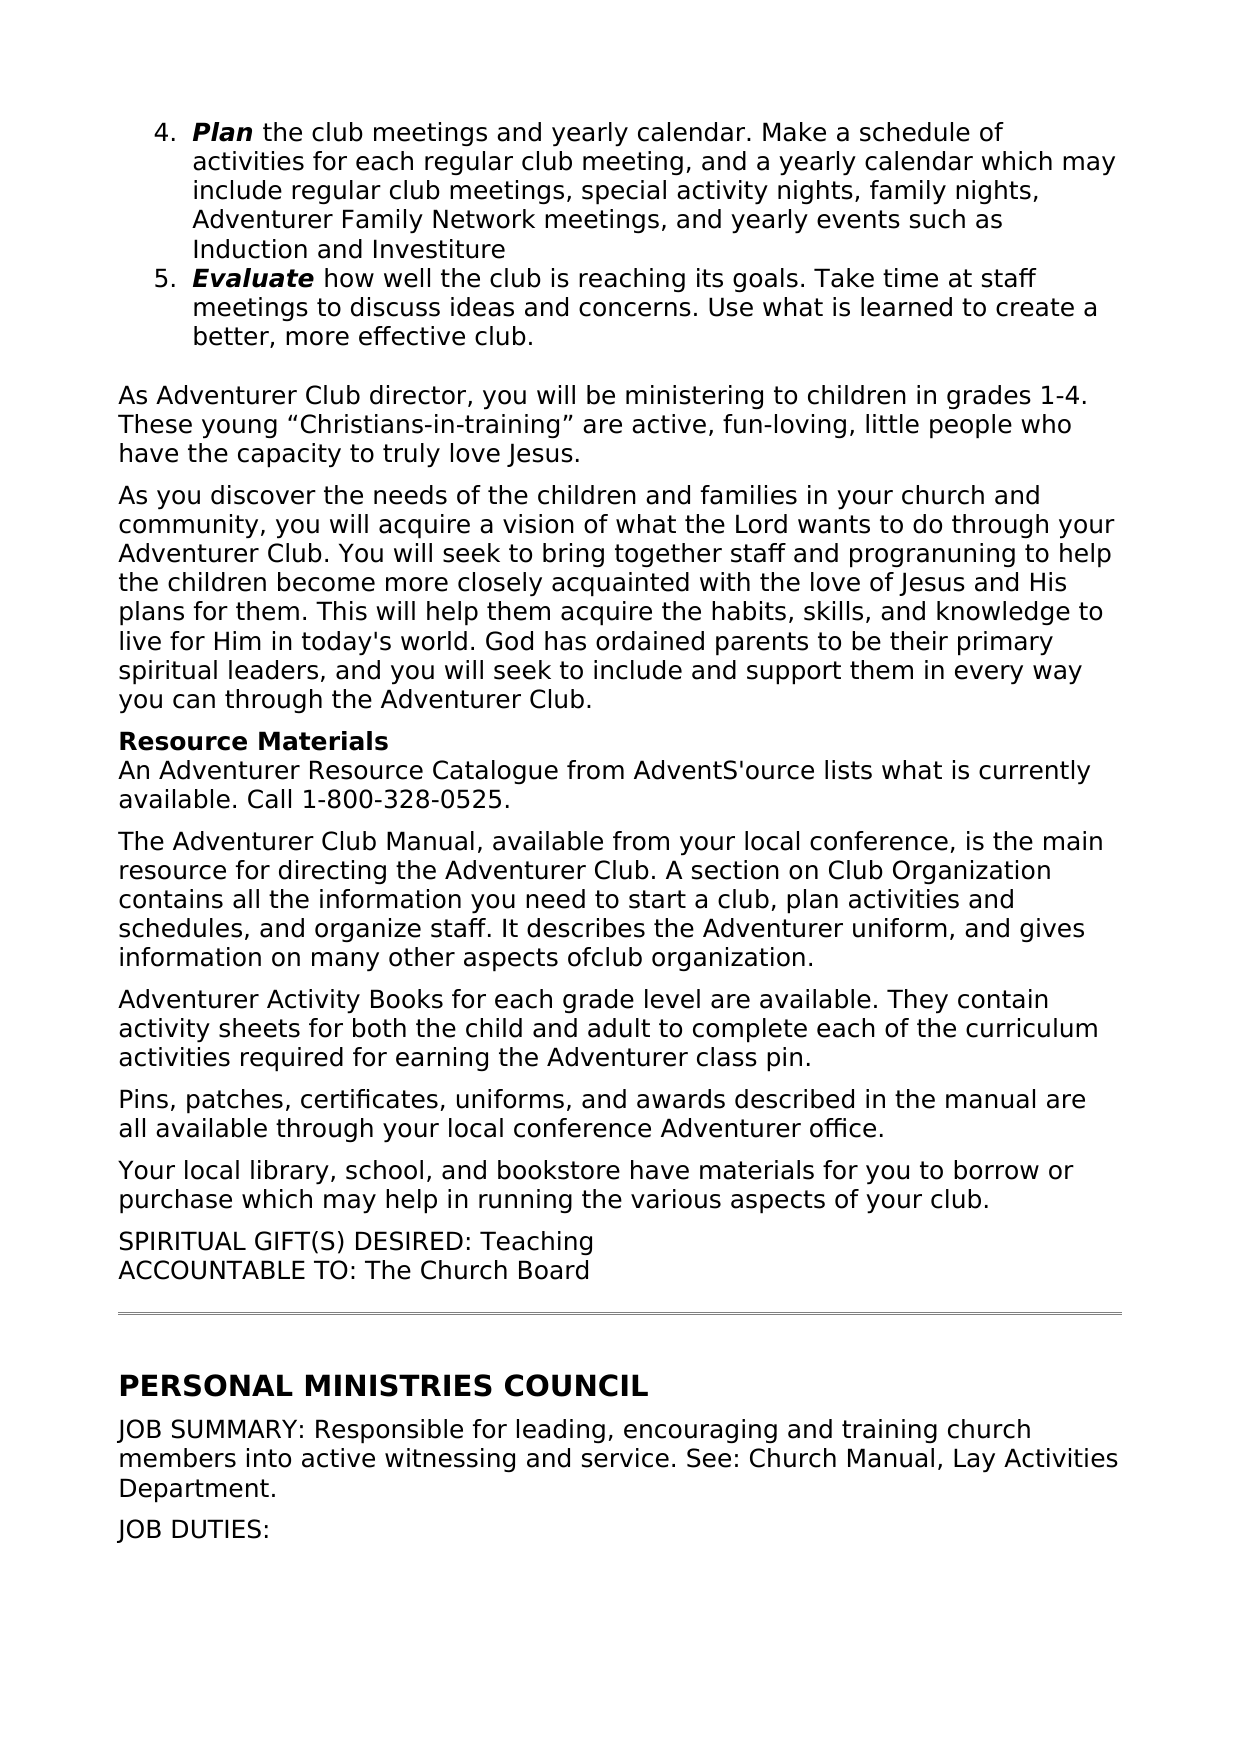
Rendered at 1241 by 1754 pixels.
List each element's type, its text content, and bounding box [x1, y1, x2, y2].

text SPIRITUAL GIFT(S) DESIRED: Teaching ACCOUNTABLE TO: The Church Board [118, 1227, 1122, 1285]
text Pins, patches, certificates, uniforms, and awards described in the manual are all available through your local conference Adventurer office. [118, 1085, 1122, 1143]
text As you discover the needs of the children and families in your church and community, you will acquire a vision of what the Lord wants to do through your Adventurer Club. You will seek to bring together staff and progranuning to help the children become more closely acquainted with the love of Jesus and His plans for them. This will help them acquire the habits, skills, and knowledge to live for Him in today's world. God has ordained parents to be their primary spiritual leaders, and you will seek to include and support them in every way you can through the Adventurer Club. [118, 481, 1122, 714]
list Plan the club meetings and yearly calendar. Make a schedule of activities for each regular club meeting, and a yearly calendar which may include regular club meetings, special activity nights, family nights, Adventurer Family Network meetings, and yearly events such as Induction and Investiture [177, 118, 1122, 264]
text Your local library, school, and bookstore have materials for you to borrow or purchase which may help in running the various aspects of your club. [118, 1156, 1122, 1214]
text Resource Materials An Adventurer Resource Catalogue from AdventS'ource lists what is currently available. Call 1-800-328-0525. [118, 727, 1122, 814]
text JOB DUTIES: [118, 1515, 1122, 1544]
text The Adventurer Club Manual, available from your local conference, is the main resource for directing the Adventurer Club. A section on Club Organization contains all the information you need to start a club, plan activities and schedules, and organize staff. It describes the Adventurer uniform, and gives information on many other aspects ofclub organization. [118, 827, 1122, 973]
text Adventurer Activity Books for each grade level are available. They contain activity sheets for both the child and adult to complete each of the curriculum activities required for earning the Adventurer class pin. [118, 985, 1122, 1073]
text As Adventurer Club director, you will be ministering to children in grades 1-4. These young “Christians-in-training” are active, fun-loving, little people who have the capacity to truly love Jesus. [118, 381, 1122, 468]
subtitle PERSONAL MINISTRIES COUNCIL [118, 1369, 1122, 1403]
list Evaluate how well the club is reaching its goals. Take time at staff meetings to discuss ideas and concerns. Use what is learned to create a better, more effective club. [177, 264, 1122, 351]
text JOB SUMMARY: Responsible for leading, encouraging and training church members into active witnessing and service. See: Church Manual, Lay Activities Department. [118, 1415, 1122, 1503]
